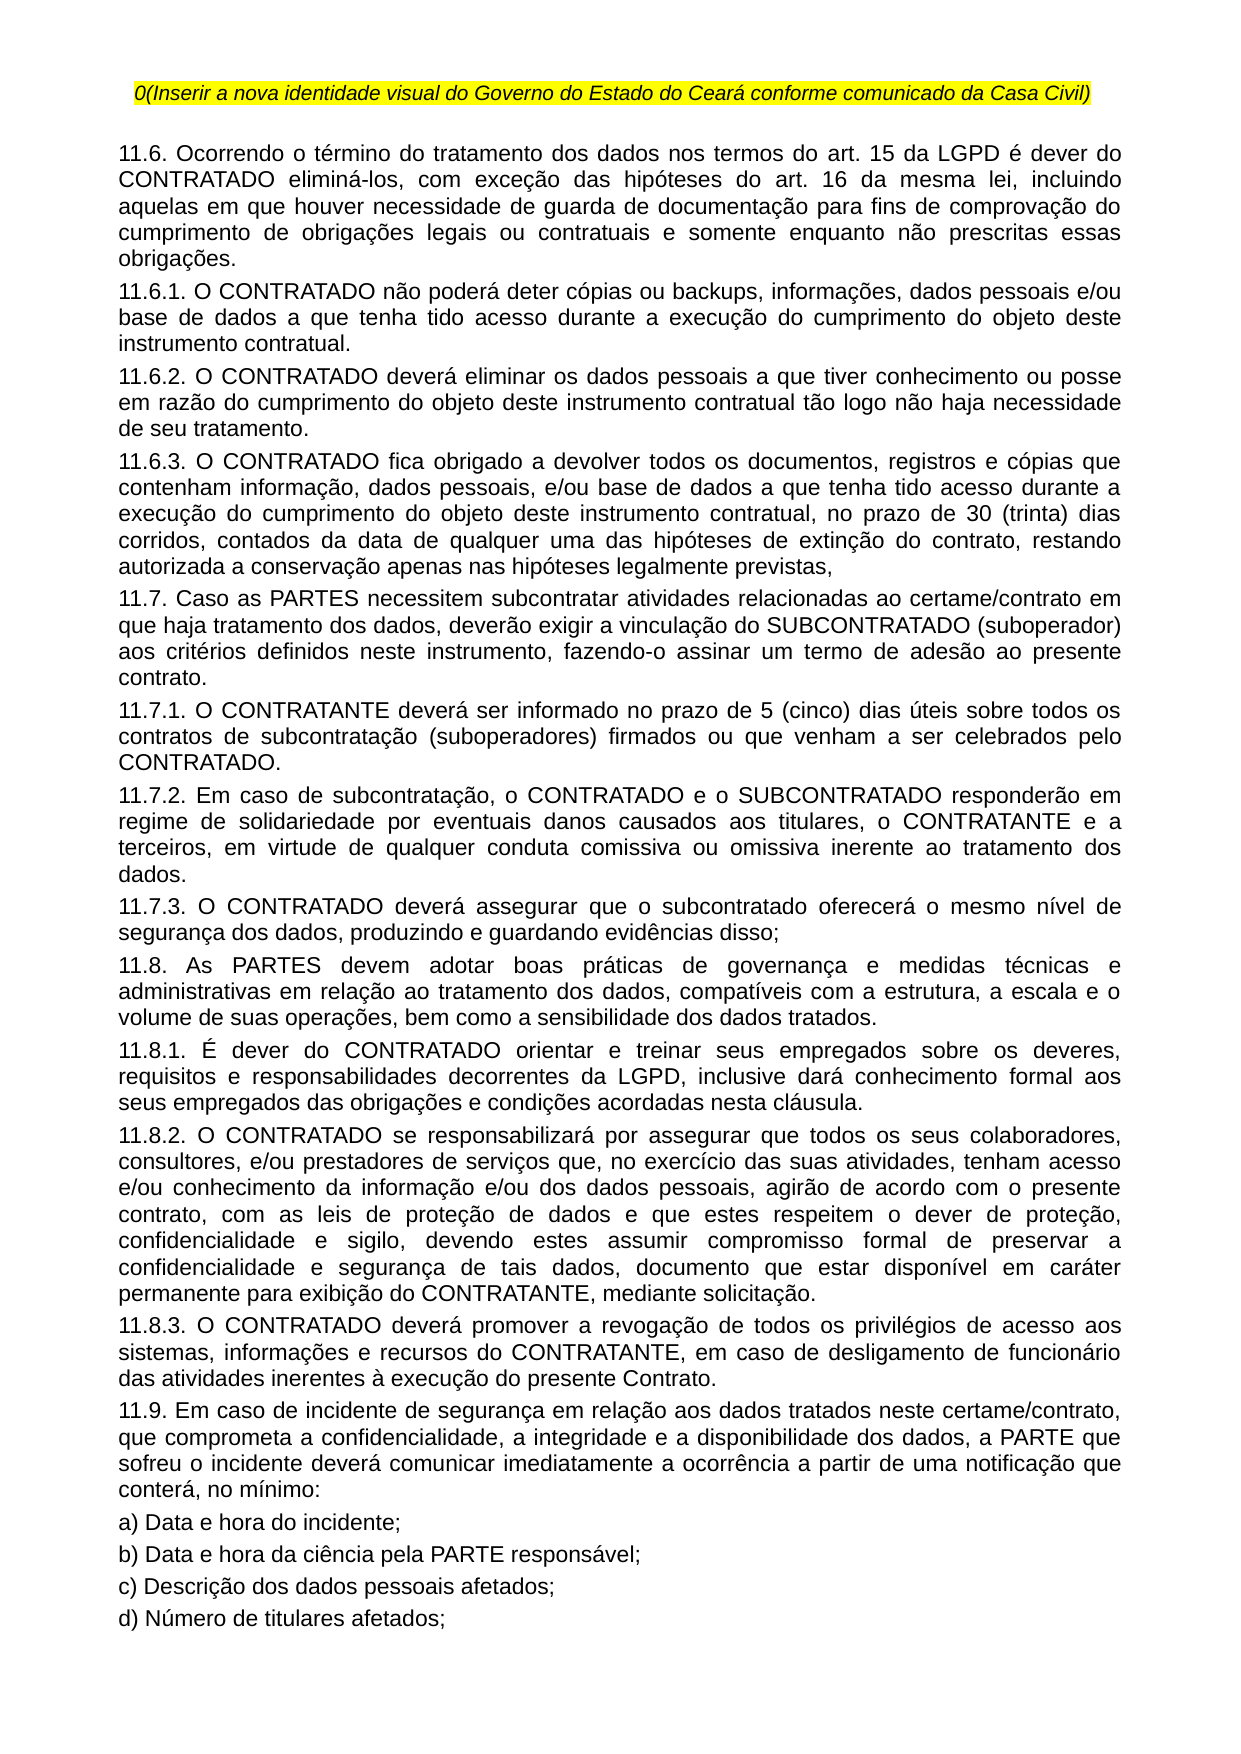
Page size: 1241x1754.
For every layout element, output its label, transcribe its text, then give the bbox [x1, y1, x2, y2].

list 11.7.1. O CONTRATANTE deverá ser informado no prazo de 5 (cinco) dias úteis sobre todos os contratos de subcontratação (suboperadores) firmados ou que venham a ser celebrados pelo CONTRATADO. [118, 697, 1122, 776]
text 11.6.3. O CONTRATADO fica obrigado a devolver todos os documentos, registros e cópias que contenham informação, dados pessoais, e/ou base de dados a que tenha tido acesso durante a execução do cumprimento do objeto deste instrumento contratual, no prazo de 30 (trinta) dias corridos, contados da data de qualquer uma das hipóteses de extinção do contrato, restando autorizada a conservação apenas nas hipóteses legalmente previstas, [118, 448, 1122, 579]
list 11.8. As PARTES devem adotar boas práticas de governança e medidas técnicas e administrativas em relação ao tratamento dos dados, compatíveis com a estrutura, a escala e o volume de suas operações, bem como a sensibilidade dos dados tratados. [118, 952, 1122, 1031]
text 11.7.2. Em caso de subcontratação, o CONTRATADO e o SUBCONTRATADO responderão em regime de solidariedade por eventuais danos causados aos titulares, o CONTRATANTE e a terceiros, em virtude de qualquer conduta comissiva ou omissiva inerente ao tratamento dos dados. [118, 782, 1122, 887]
list 11.8.1. É dever do CONTRATADO orientar e treinar seus empregados sobre os deveres, requisitos e responsabilidades decorrentes da LGPD, inclusive dará conhecimento formal aos seus empregados das obrigações e condições acordadas nesta cláusula. [118, 1037, 1122, 1116]
list 11.8.3. O CONTRATADO deverá promover a revogação de todos os privilégios de acesso aos sistemas, informações e recursos do CONTRATANTE, em caso de desligamento de funcionário das atividades inerentes à execução do presente Contrato. [118, 1312, 1122, 1391]
text b) Data e hora da ciência pela PARTE responsável; [118, 1541, 1122, 1567]
text 11.9. Em caso de incidente de segurança em relação aos dados tratados neste certame/contrato, que comprometa a confidencialidade, a integridade e a disponibilidade dos dados, a PARTE que sofreu o incidente deverá comunicar imediatamente a ocorrência a partir de uma notificação que conterá, no mínimo: [118, 1397, 1122, 1502]
text c) Descrição dos dados pessoais afetados; [118, 1573, 1122, 1599]
text a) Data e hora do incidente; [118, 1508, 1122, 1535]
text 11.8.2. O CONTRATADO se responsabilizará por assegurar que todos os seus colaboradores, consultores, e/ou prestadores de serviços que, no exercício das suas atividades, tenham acesso e/ou conhecimento da informação e/ou dos dados pessoais, agirão de acordo com o presente contrato, com as leis de proteção de dados e que estes respeitem o dever de proteção, confidencialidade e sigilo, devendo estes assumir compromisso formal de preservar a confidencialidade e segurança de tais dados, documento que estar disponível em caráter permanente para exibição do CONTRATANTE, mediante solicitação. [118, 1122, 1122, 1306]
list 11.6. Ocorrendo o término do tratamento dos dados nos termos do art. 15 da LGPD é dever do CONTRATADO eliminá-los, com exceção das hipóteses do art. 16 da mesma lei, incluindo aquelas em que houver necessidade de guarda de documentação para fins de comprovação do cumprimento de obrigações legais ou contratuais e somente enquanto não prescritas essas obrigações. [118, 140, 1122, 272]
list 11.6.1. O CONTRATADO não poderá deter cópias ou backups, informações, dados pessoais e/ou base de dados a que tenha tido acesso durante a execução do cumprimento do objeto deste instrumento contratual. [118, 278, 1122, 357]
text d) Número de titulares afetados; [118, 1605, 1122, 1632]
list 11.7. Caso as PARTES necessitem subcontratar atividades relacionadas ao certame/contrato em que haja tratamento dos dados, deverão exigir a vinculação do SUBCONTRATADO (suboperador) aos critérios definidos neste instrumento, fazendo-o assinar um termo de adesão ao presente contrato. [118, 585, 1122, 691]
text 11.7.3. O CONTRATADO deverá assegurar que o subcontratado oferecerá o mesmo nível de segurança dos dados, produzindo e guardando evidências disso; [118, 893, 1122, 946]
text 11.6.2. O CONTRATADO deverá eliminar os dados pessoais a que tiver conhecimento ou posse em razão do cumprimento do objeto deste instrumento contratual tão logo não haja necessidade de seu tratamento. [118, 363, 1122, 442]
